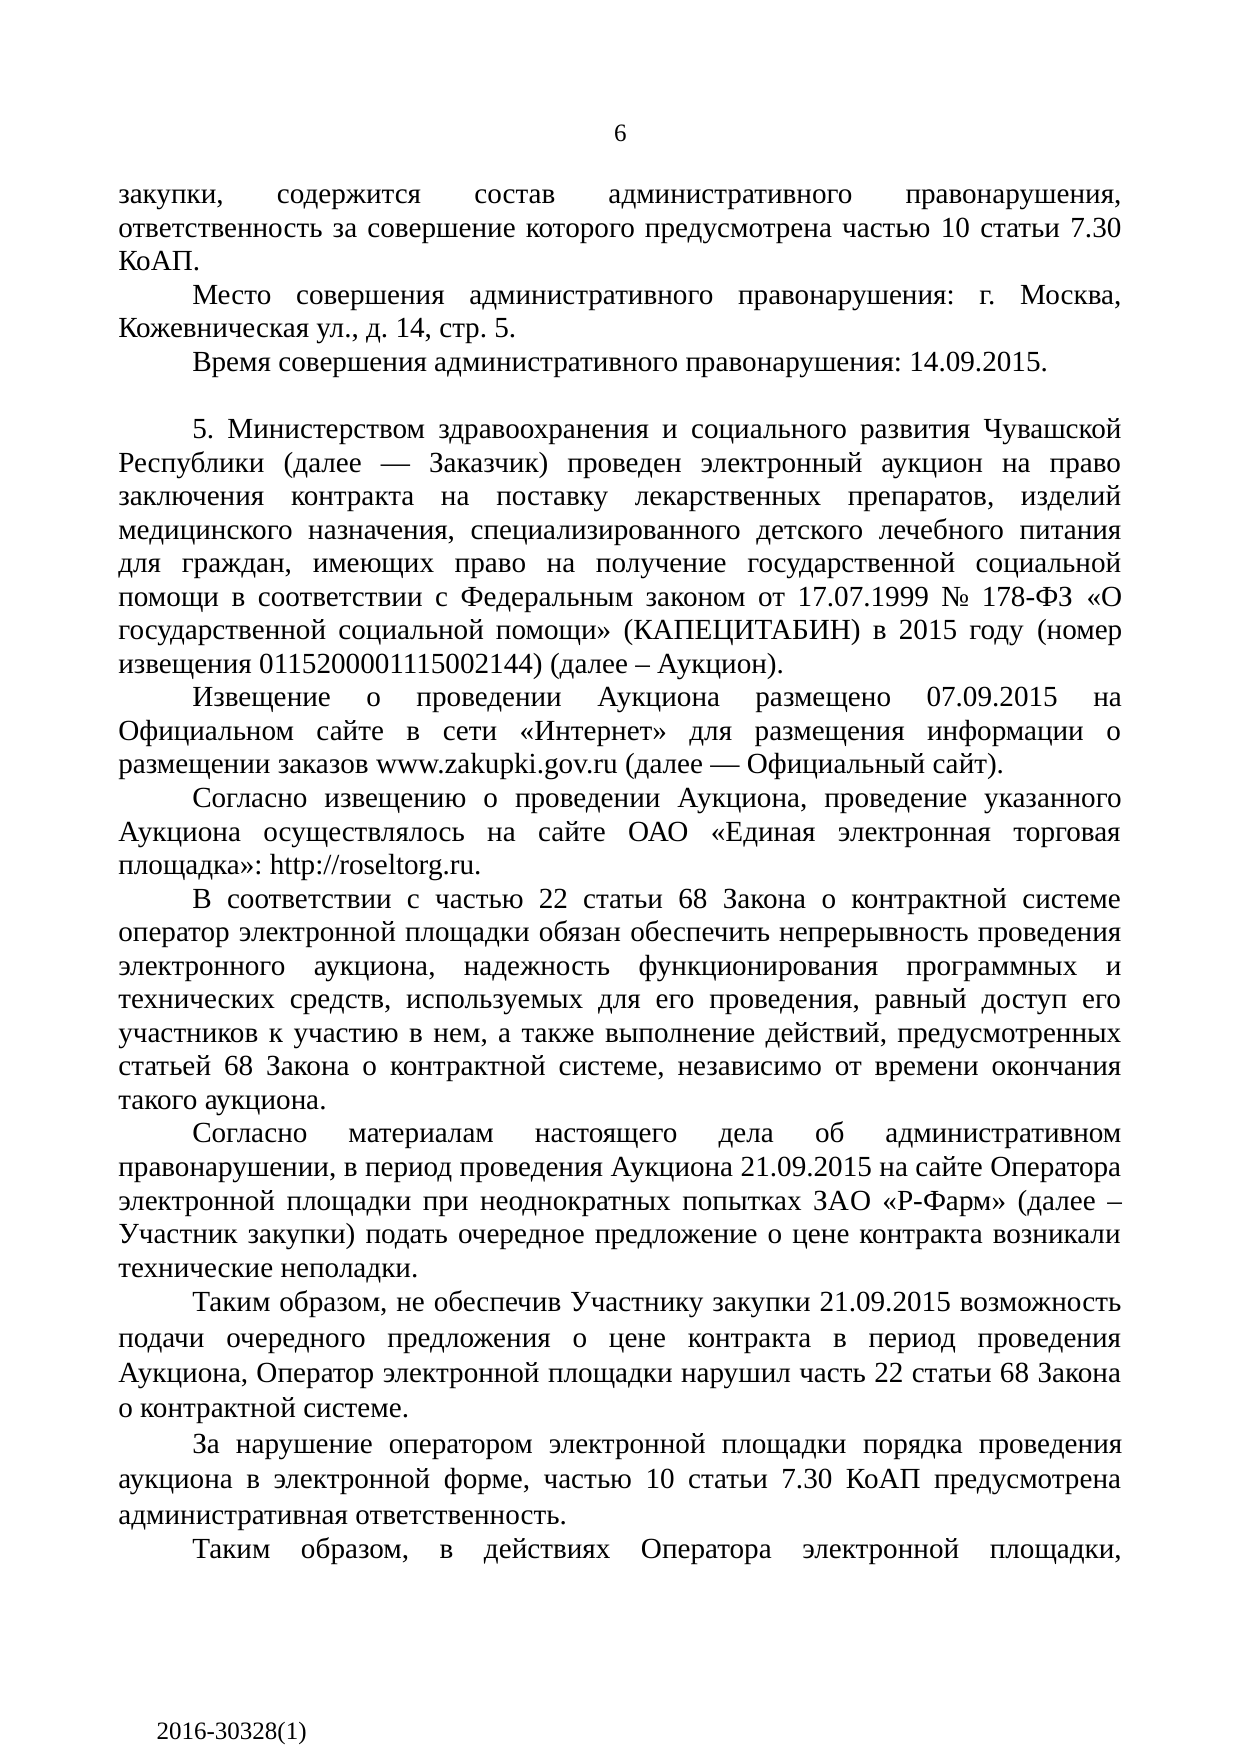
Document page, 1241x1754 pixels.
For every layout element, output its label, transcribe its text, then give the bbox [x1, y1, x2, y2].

text Согласно извещению о проведении Аукциона, проведение указанного Аукциона осуществлялось на сайте ОАО «Единая электронная торговая площадка»: http://roseltorg.ru. [118, 780, 1122, 881]
text В соответствии с частью 22 статьи 68 Закона о контрактной системе оператор электронной площадки обязан обеспечить непрерывность проведения электронного аукциона, надежность функционирования программных и технических средств, используемых для его проведения, равный доступ его участников к участию в нем, а также выполнение действий, предусмотренных статьей 68 Закона о контрактной системе, независимо от времени окончания такого аукциона. [118, 881, 1122, 1116]
text За нарушение оператором электронной площадки порядка проведения аукциона в электронной форме, частью 10 статьи 7.30 КоАП предусмотрена административная ответственность. [118, 1425, 1122, 1531]
text Таким образом, в действиях Оператора электронной площадки, [118, 1531, 1122, 1565]
text Место совершения административного правонарушения: г. Москва, Кожевническая ул., д. 14, стр. 5. [118, 277, 1122, 344]
text закупки, содержится состав административного правонарушения, ответственность за совершение которого предусмотрена частью 10 статьи 7.30 КоАП. [118, 176, 1122, 277]
text Таким образом, не обеспечив Участнику закупки 21.09.2015 возможность подачи очередного предложения о цене контракта в период проведения Аукциона, Оператор электронной площадки нарушил часть 22 статьи 68 Закона о контрактной системе. [118, 1283, 1122, 1425]
text Время совершения административного правонарушения: 14.09.2015. [118, 344, 1122, 378]
text 5. Министерством здравоохранения и социального развития Чувашской Республики (далее — Заказчик) проведен электронный аукцион на право заключения контракта на поставку лекарственных препаратов, изделий медицинского назначения, специализированного детского лечебного питания для граждан, имеющих право на получение государственной социальной помощи в соответствии с Федеральным законом от 17.07.1999 № 178-ФЗ «О государственной социальной помощи» (КАПЕЦИТАБИН) в 2015 году (номер извещения 0115200001115002144) (далее – Аукцион). [118, 411, 1122, 679]
text Согласно материалам настоящего дела об административном правонарушении, в период проведения Аукциона 21.09.2015 на сайте Оператора электронной площадки при неоднократных попытках ЗАО «Р-Фарм» (далее – Участник закупки) подать очередное предложение о цене контракта возникали технические неполадки. [118, 1116, 1122, 1283]
text Извещение о проведении Аукциона размещено 07.09.2015 на Официальном сайте в сети «Интернет» для размещения информации о размещении заказов www.zakupki.gov.ru (далее — Официальный сайт). [118, 679, 1122, 780]
